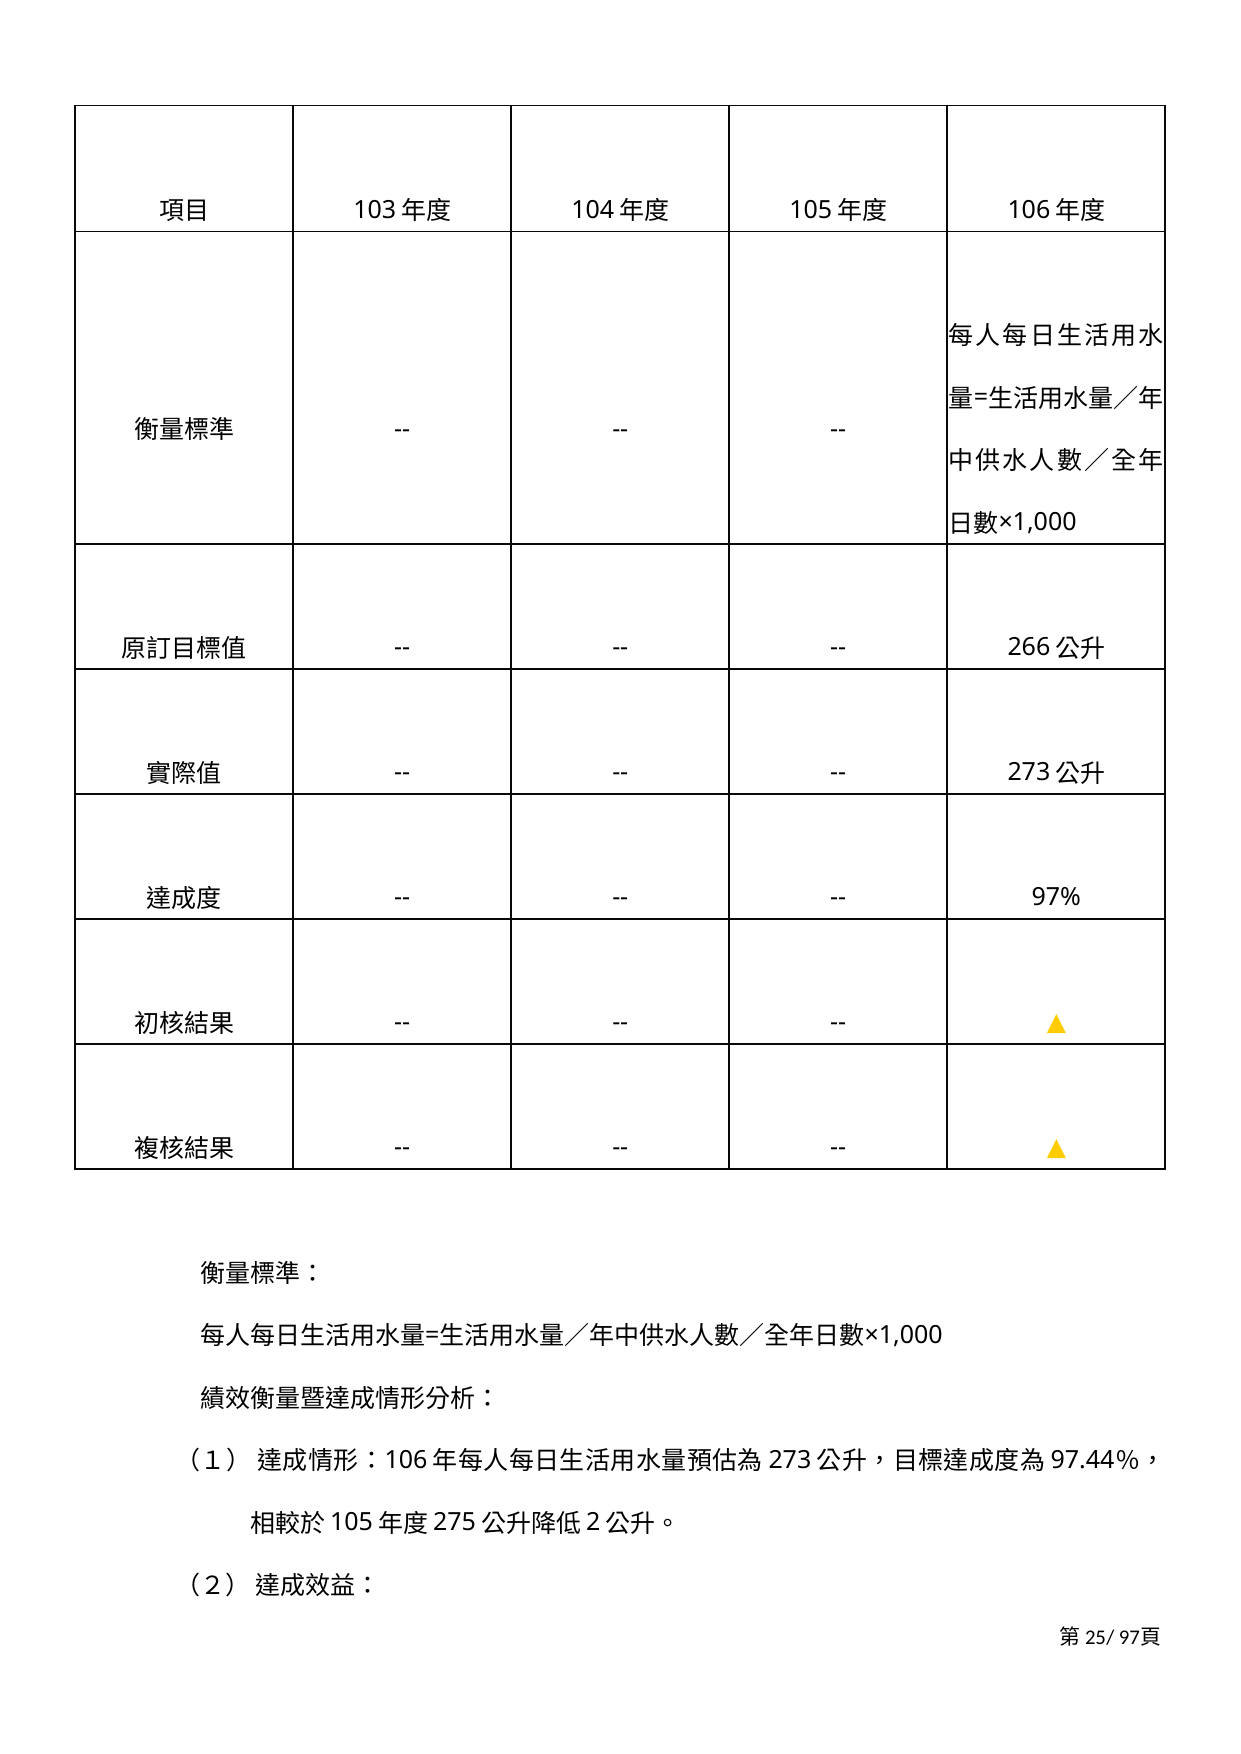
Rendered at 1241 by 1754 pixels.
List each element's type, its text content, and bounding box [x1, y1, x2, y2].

table_cell -- [730, 232, 946, 543]
table_cell 97% [948, 795, 1164, 918]
text 績效衡量暨達成情形分析： [200, 1354, 1165, 1417]
text 衡量標準： [200, 1229, 1165, 1292]
table_cell ▲ [948, 1045, 1164, 1168]
table_cell -- [512, 795, 728, 918]
table_cell 原訂目標值 [76, 545, 292, 668]
table_cell 複核結果 [76, 1045, 292, 1168]
table_cell -- [512, 670, 728, 793]
table_cell ​273公升 [948, 670, 1164, 793]
table_cell -- [294, 670, 510, 793]
table_cell 實際值 [76, 670, 292, 793]
table_header 項目 [76, 106, 292, 231]
table_cell 衡量標準 [76, 232, 292, 543]
table_cell -- [730, 920, 946, 1043]
table_cell -- [294, 545, 510, 668]
table_cell -- [512, 232, 728, 543]
table_cell -- [294, 1045, 510, 1168]
table_header 105年度 [730, 106, 946, 231]
table_cell -- [730, 1045, 946, 1168]
table_cell -- [512, 1045, 728, 1168]
table_cell -- [294, 232, 510, 543]
table_header 104年度 [512, 106, 728, 231]
table_cell -- [512, 545, 728, 668]
table_cell -- [512, 920, 728, 1043]
table_cell 初核結果 [76, 920, 292, 1043]
table_cell 每人每日生活用水量=生活用水量／年中供水人數／全年日數×1,000 [948, 232, 1164, 543]
table_header 106年度 [948, 106, 1164, 231]
table_cell -- [294, 795, 510, 918]
text 每人每日生活用水量=生活用水量／年中供水人數／全年日數×1,000 [200, 1292, 1165, 1354]
table_cell ▲ [948, 920, 1164, 1043]
table_cell 達成度 [76, 795, 292, 918]
table_cell ​266公升 [948, 545, 1164, 668]
table_header 103年度 [294, 106, 510, 231]
table_cell -- [294, 920, 510, 1043]
table_cell -- [730, 670, 946, 793]
table_cell -- [730, 795, 946, 918]
text （１） 達成情形：106年每人每日生活用水量預估為273公升，目標達成度為97.44％，相較於105年度275公升降低2公升。 [175, 1417, 1165, 1542]
text （２） 達成效益： [175, 1542, 1165, 1604]
table_cell -- [730, 545, 946, 668]
